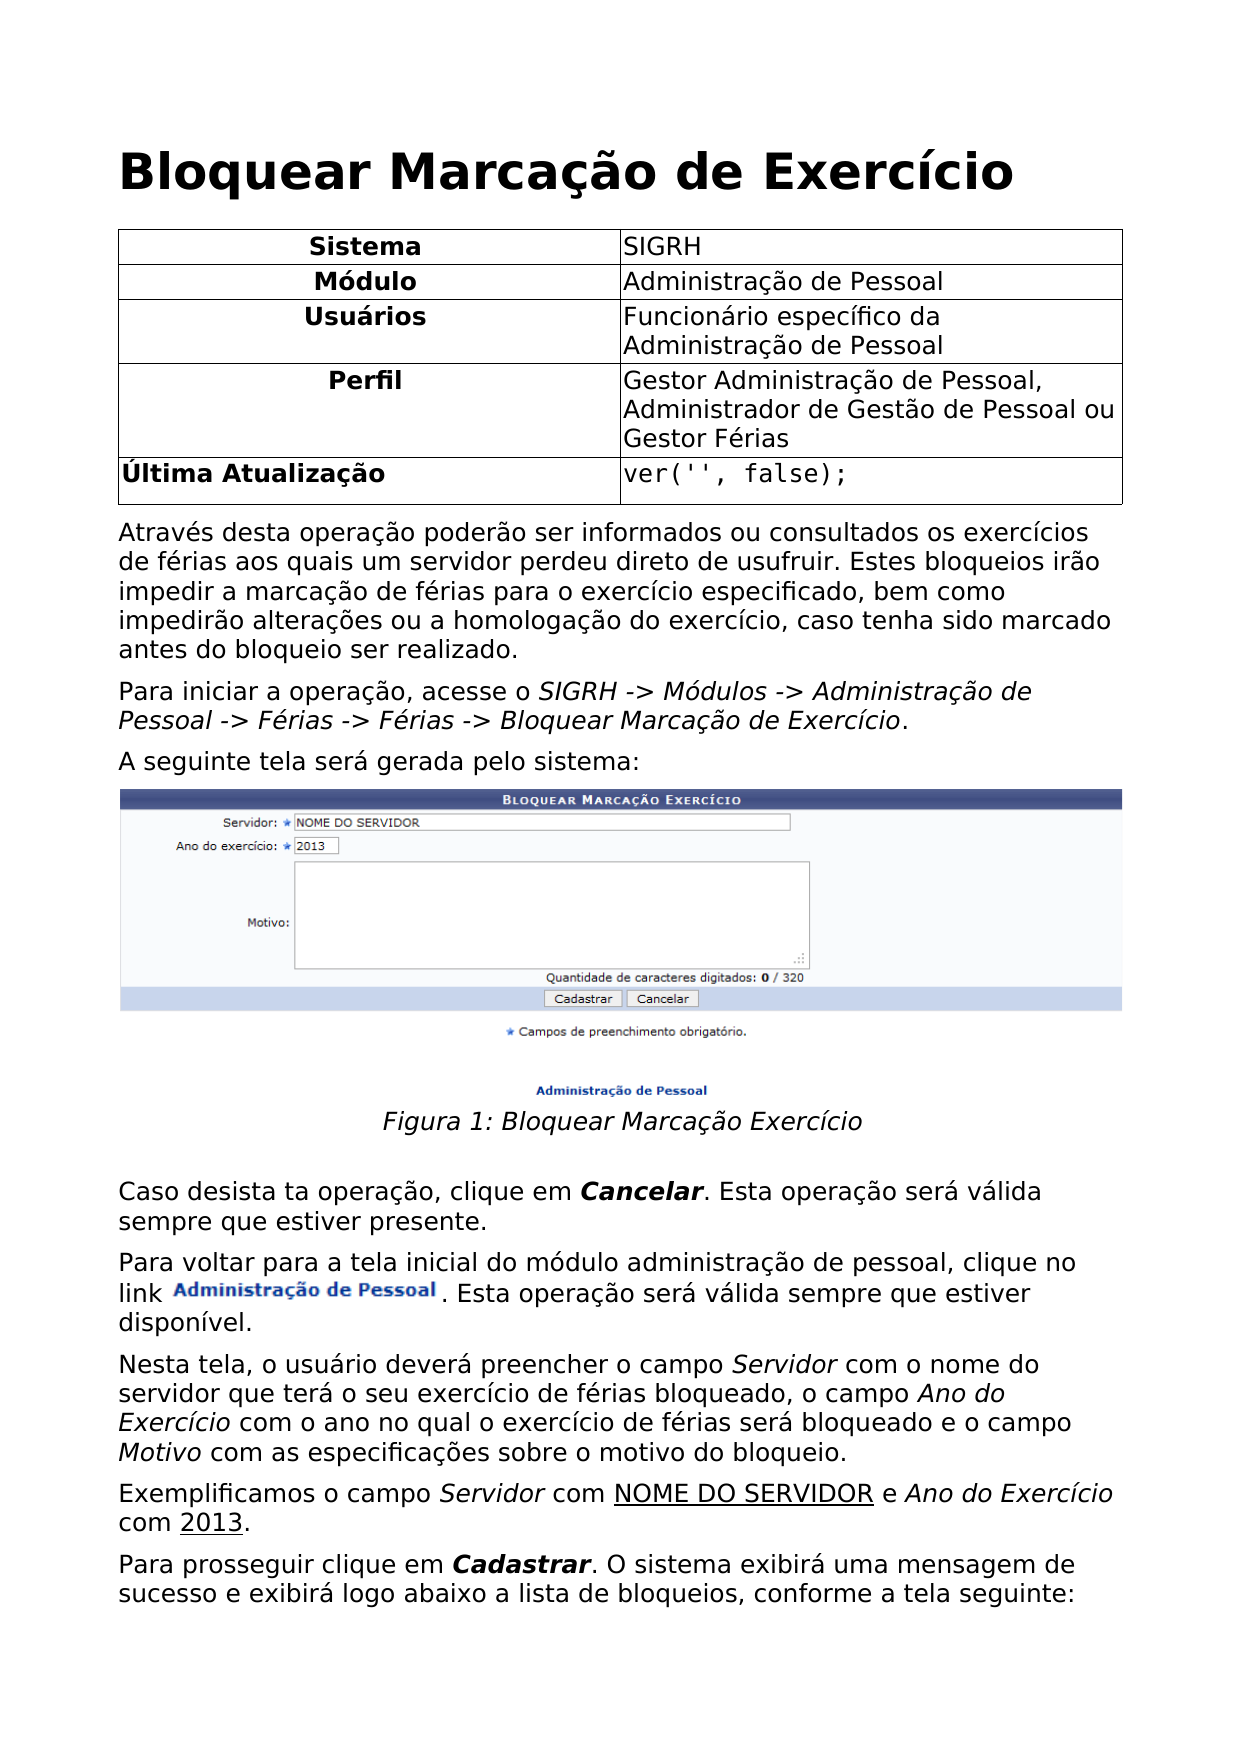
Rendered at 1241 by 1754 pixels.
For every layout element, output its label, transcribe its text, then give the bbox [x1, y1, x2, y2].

text Nesta tela, o usuário deverá preencher o campo Servidor com o nome do servidor que terá o seu exercício de férias bloqueado, o campo Ano do Exercício com o ano no qual o exercício de férias será bloqueado e o campo Motivo com as especificações sobre o motivo do bloqueio. [118, 1350, 1122, 1467]
text Para prosseguir clique em Cadastrar. O sistema exibirá uma mensagem de sucesso e exibirá logo abaixo a lista de bloqueios, conforme a tela seguinte: [118, 1550, 1122, 1608]
text Figura 1: Bloquear Marcação Exercício [118, 1107, 1122, 1136]
table_cell Módulo [119, 265, 620, 299]
table_cell Gestor Administração de Pessoal, Administrador de Gestão de Pessoal ou Gestor Férias [621, 364, 1122, 457]
table_header SIGRH [621, 230, 1122, 264]
table_cell Última Atualização [119, 458, 620, 503]
text Para voltar para a tela inicial do módulo administração de pessoal, clique no link . Esta operação será válida sempre que estiver disponível. [118, 1248, 1122, 1338]
text Através desta operação poderão ser informados ou consultados os exercícios de férias aos quais um servidor perdeu direto de usufruir. Estes bloqueios irão impedir a marcação de férias para o exercício especificado, bem como impedirão alterações ou a homologação do exercício, caso tenha sido marcado antes do bloqueio ser realizado. [118, 518, 1122, 664]
table_cell ver('', false); [621, 458, 1122, 503]
text Caso desista ta operação, clique em Cancelar. Esta operação será válida sempre que estiver presente. [118, 1178, 1122, 1236]
text Para iniciar a operação, acesse o SIGRH -> Módulos -> Administração de Pessoal -> Férias -> Férias -> Bloquear Marcação de Exercício. [118, 677, 1122, 735]
table_cell Usuários [119, 300, 620, 363]
text A seguinte tela será gerada pelo sistema: [118, 747, 1122, 777]
text Exemplificamos o campo Servidor com NOME DO SERVIDOR e Ano do Exercício com 2013. [118, 1479, 1122, 1538]
table_cell Perfil [119, 364, 620, 457]
table_header Sistema [119, 230, 620, 264]
table_cell Administração de Pessoal [621, 265, 1122, 299]
picture [170, 1277, 441, 1303]
subtitle Bloquear Marcação de Exercício [118, 143, 1122, 201]
table_cell Funcionário específico da Administração de Pessoal [621, 300, 1122, 363]
picture [118, 789, 1123, 1107]
